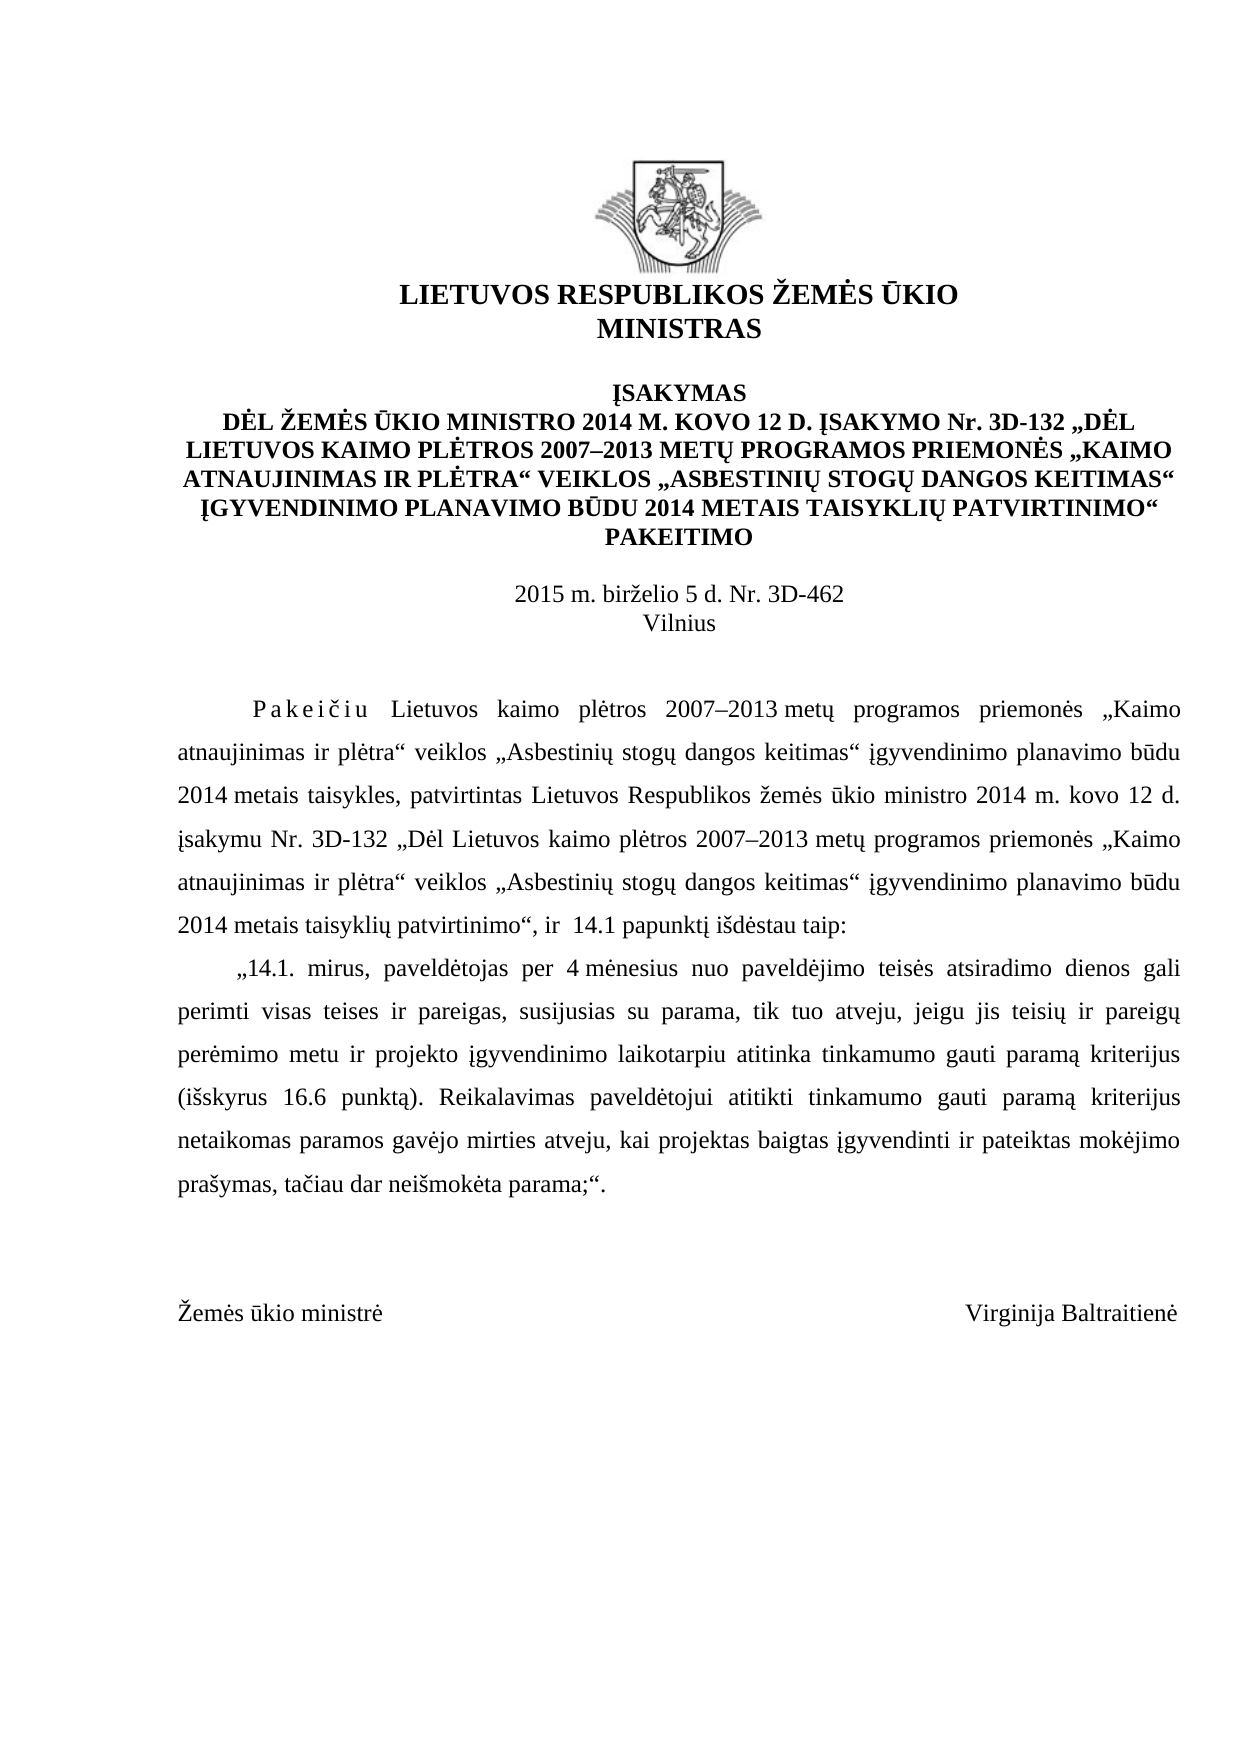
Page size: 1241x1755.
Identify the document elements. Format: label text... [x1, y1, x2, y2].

text „14.1. mirus, paveldėtojas per 4 mėnesius nuo paveldėjimo teisės atsiradimo dienos gali perimti visas teises ir pareigas, susijusias su parama, tik tuo atveju, jeigu jis teisių ir pareigų perėmimo metu ir projekto įgyvendinimo laikotarpiu atitinka tinkamumo gauti paramą kriterijus (išskyrus 16.6 punktą). Reikalavimas paveldėtojui atitikti tinkamumo gauti paramą kriterijus netaikomas paramos gavėjo mirties atveju, kai projektas baigtas įgyvendinti ir pateiktas mokėjimo prašymas, tačiau dar neišmokėta parama;“. [177, 953, 1181, 1197]
text Vilnius [177, 608, 1181, 637]
text 2015 m. birželio 5 d. Nr. 3D-462 [177, 579, 1181, 608]
text DĖL ŽEMĖS ŪKIO MINISTRO 2014 M. KOVO 12 D. ĮSAKYMO Nr. 3D-132 „DĖL LIETUVOS KAIMO PLĖTROS 2007–2013 METŲ PROGRAMOS PRIEMONĖS „KAIMO ATNAUJINIMAS IR PLĖTRA“ VEIKLOS „ASBESTINIŲ STOGŲ DANGOS KEITIMAS“ ĮGYVENDINIMO PLANAVIMO BŪDU 2014 METAIS TAISYKLIŲ PATVIRTINIMO“ PAKEITIMO [177, 407, 1181, 551]
text MINISTRAS [177, 311, 1181, 344]
text ĮSAKYMAS [177, 378, 1181, 407]
text LIETUVOS RESPUBLIKOS ŽEMĖS ŪKIO [177, 277, 1181, 311]
text Pakeičiu Lietuvos kaimo plėtros 2007–2013 metų programos priemonės „Kaimo atnaujinimas ir plėtra“ veiklos „Asbestinių stogų dangos keitimas“ įgyvendinimo planavimo būdu 2014 metais taisykles, patvirtintas Lietuvos Respublikos žemės ūkio ministro 2014 m. kovo 12 d. įsakymu Nr. 3D-132 „Dėl Lietuvos kaimo plėtros 2007–2013 metų programos priemonės „Kaimo atnaujinimas ir plėtra“ veiklos „Asbestinių stogų dangos keitimas“ įgyvendinimo planavimo būdu 2014 metais taisyklių patvirtinimo“, ir 14.1 papunktį išdėstau taip: [177, 694, 1181, 939]
text Žemės ūkio ministrė Virginija Baltraitienė [177, 1298, 1181, 1327]
